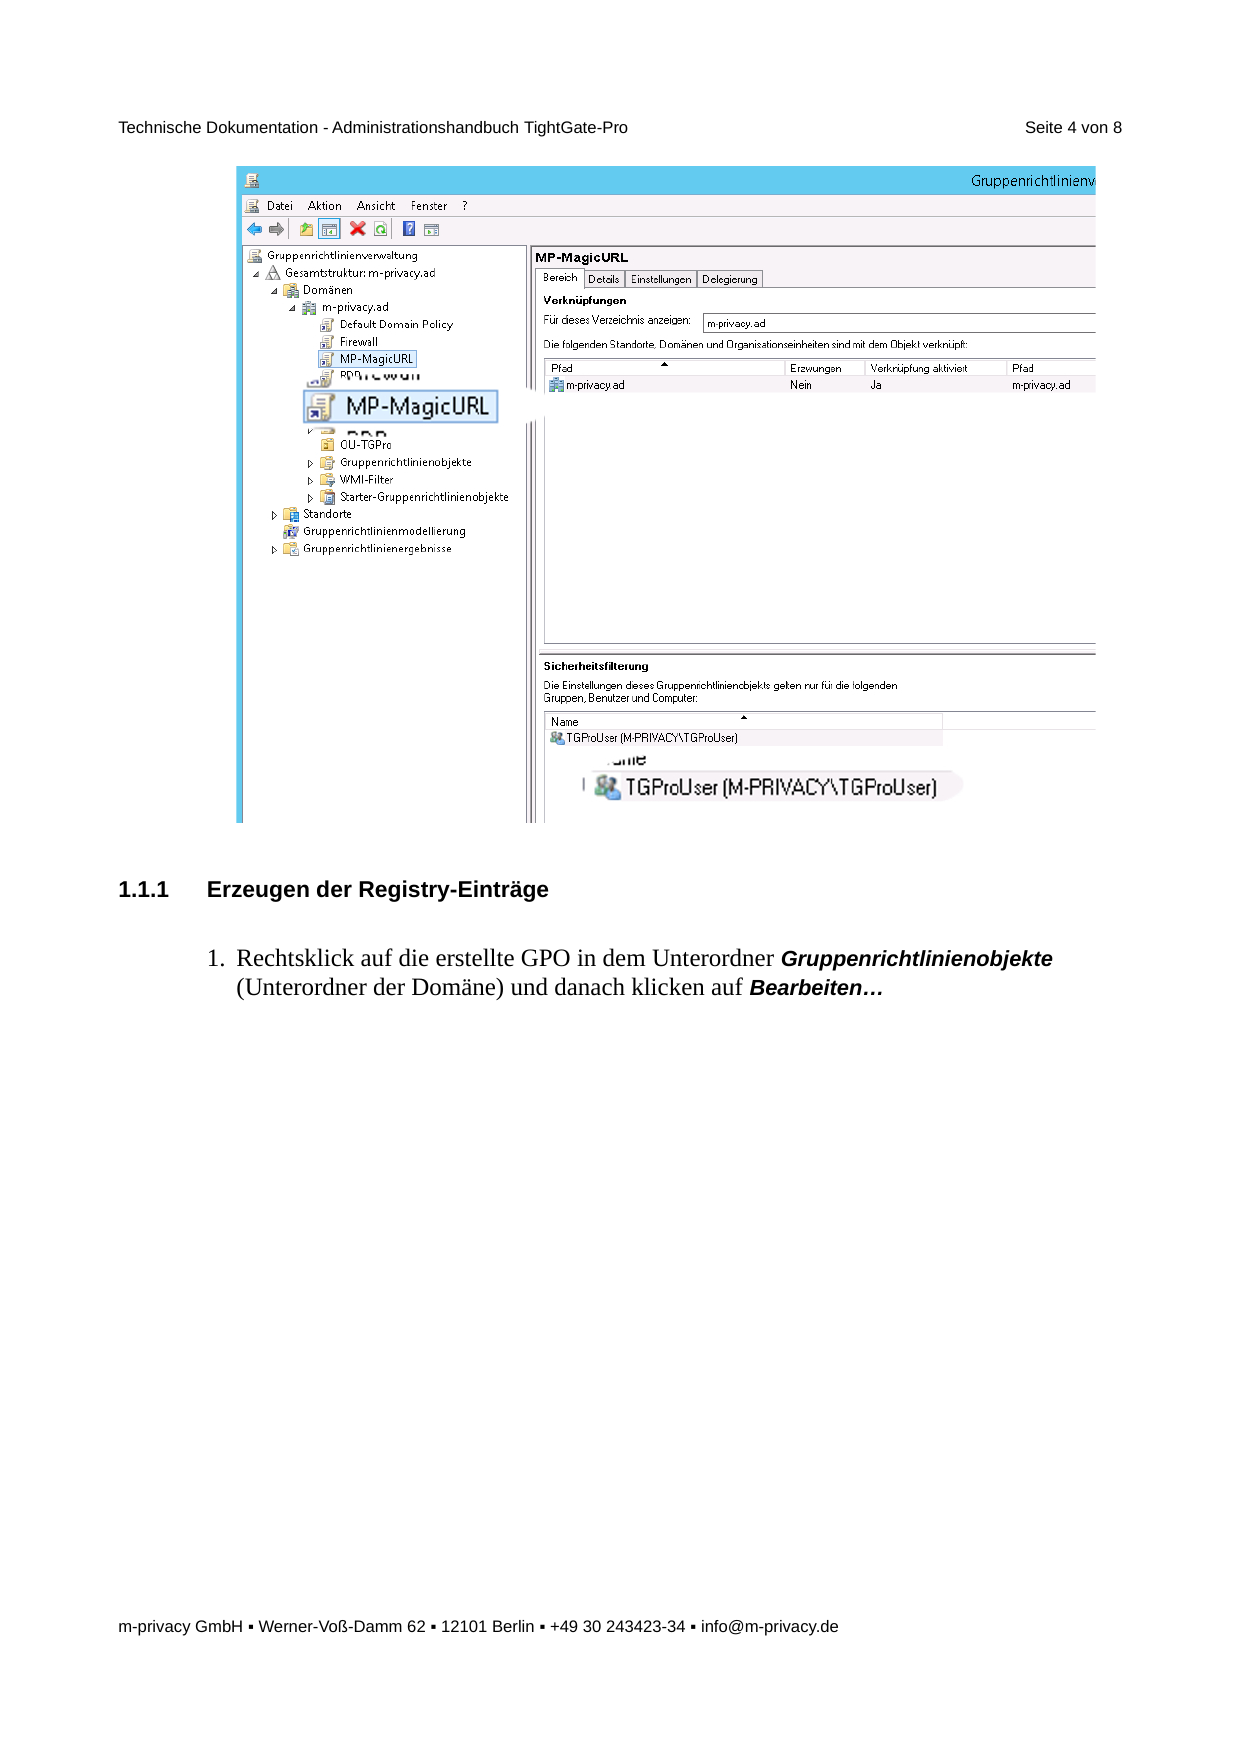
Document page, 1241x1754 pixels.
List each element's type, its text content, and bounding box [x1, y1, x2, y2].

list [1096, 167, 1122, 822]
list [207, 167, 236, 822]
picture [236, 166, 1096, 823]
subtitle Erzeugen der Registry-Einträge [118, 876, 1122, 902]
list Rechtsklick auf die erstellte GPO in dem Unterordner Gruppenrichtlinienobjekte (Unterordner der Domäne) und danach klicken auf Bearbeiten… [207, 943, 1122, 1001]
